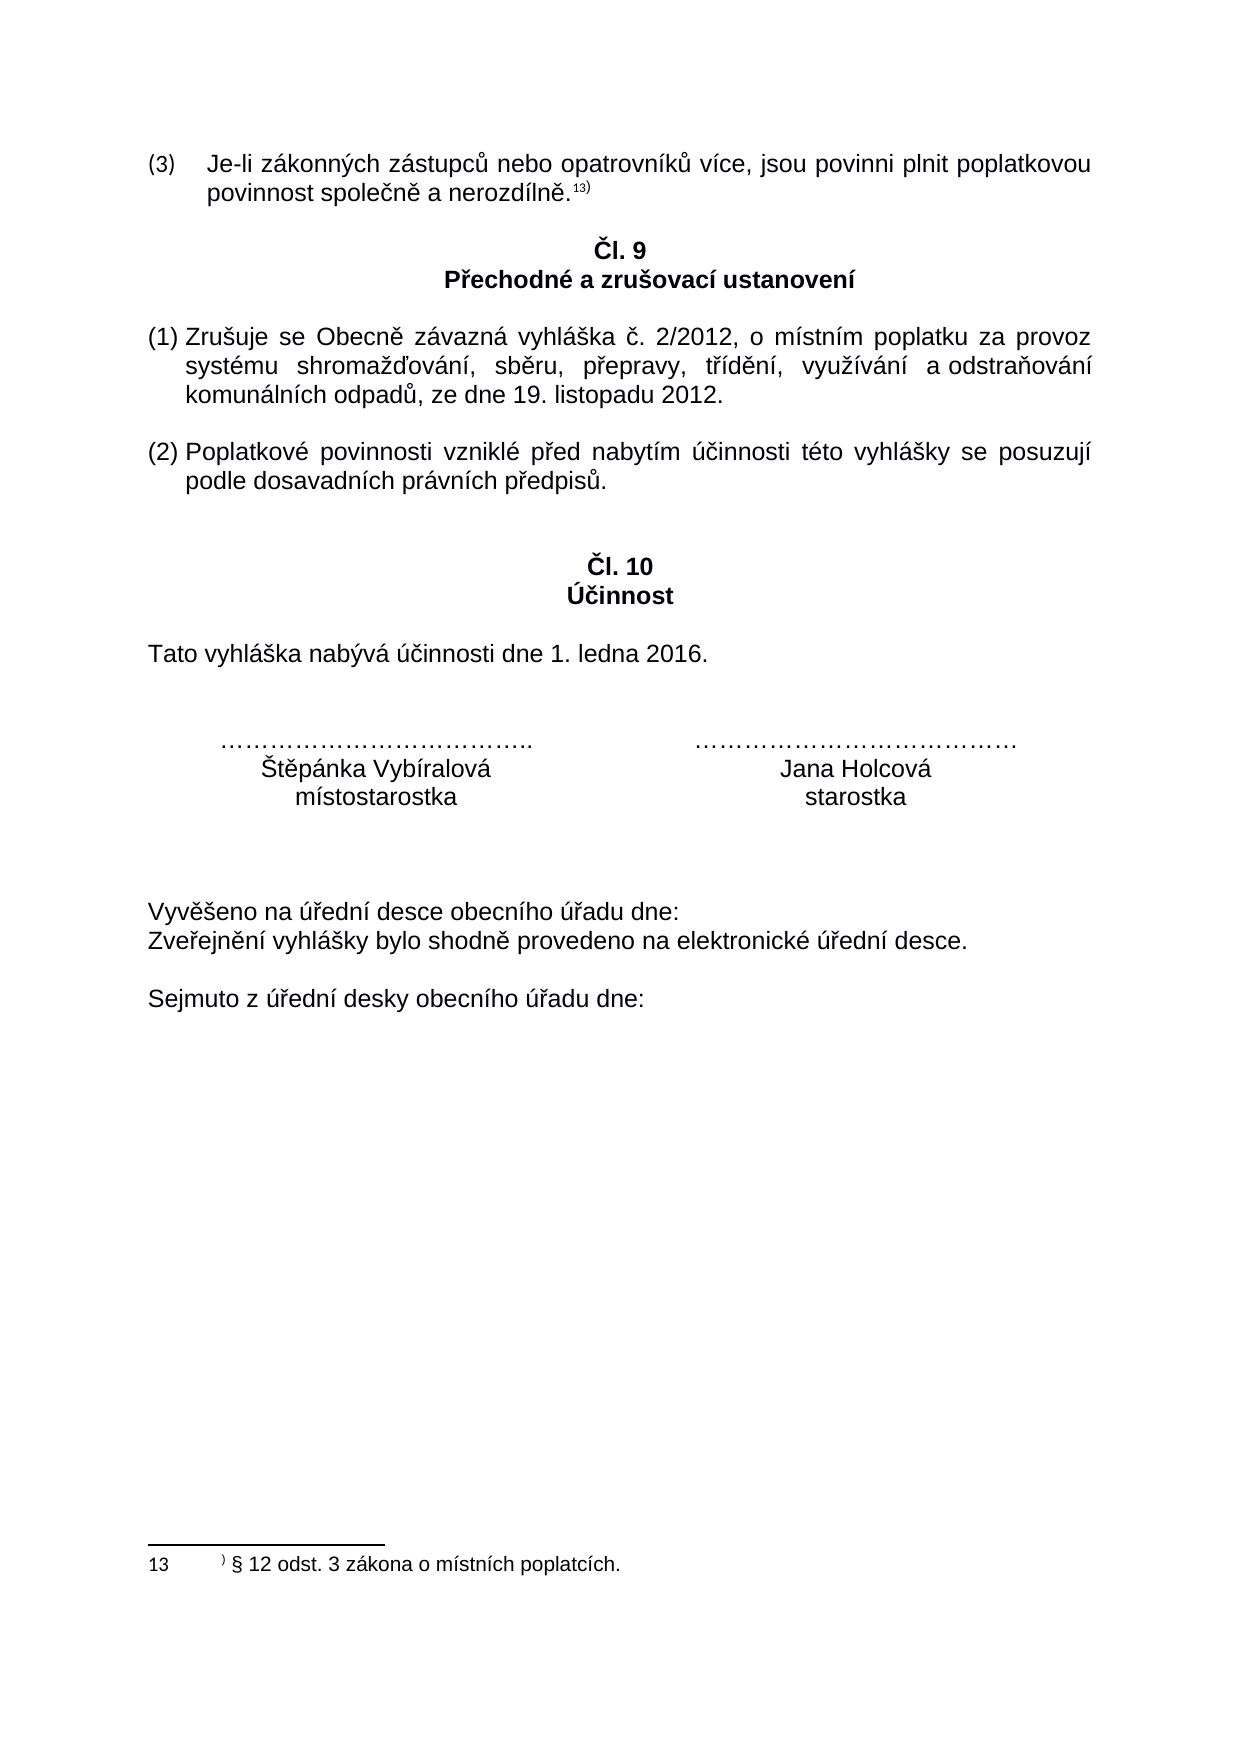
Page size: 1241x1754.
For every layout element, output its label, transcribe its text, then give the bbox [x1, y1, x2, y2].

text Účinnost [148, 581, 1093, 610]
text Čl. 9 [148, 236, 1093, 265]
text Vyvěšeno na úřední desce obecního úřadu dne: [148, 897, 1093, 926]
table_header ……………………………….. [136, 725, 616, 754]
list Poplatkové povinnosti vzniklé před nabytím účinnosti této vyhlášky se posuzují podle dosavadních právních předpisů. [148, 437, 1093, 495]
table_cell Jana Holcová starostka [616, 754, 1095, 811]
list Zrušuje se Obecně závazná vyhláška č. 2/2012, o místním poplatku za provoz systému shromažďování, sběru, přepravy, třídění, využívání a odstraňování komunálních odpadů, ze dne 19. listopadu 2012. [148, 322, 1093, 409]
table_cell Štěpánka Vybíralová místostarostka [136, 754, 616, 811]
list Je-li zákonných zástupců nebo opatrovníků více, jsou povinni plnit poplatkovou povinnost společně a nerozdílně.) [148, 148, 1093, 207]
table_header ………………………………… [616, 725, 1095, 754]
text Zveřejnění vyhlášky bylo shodně provedeno na elektronické úřední desce. [148, 926, 1093, 955]
text Přechodné a zrušovací ustanovení [207, 265, 1093, 294]
text Čl. 10 [148, 552, 1093, 581]
list ) § 12 odst. 3 zákona o místních poplatcích. [148, 1551, 1093, 1577]
text Tato vyhláška nabývá účinnosti dne 1. ledna 2016. [148, 639, 1093, 667]
text Sejmuto z úřední desky obecního úřadu dne: [148, 984, 1093, 1012]
